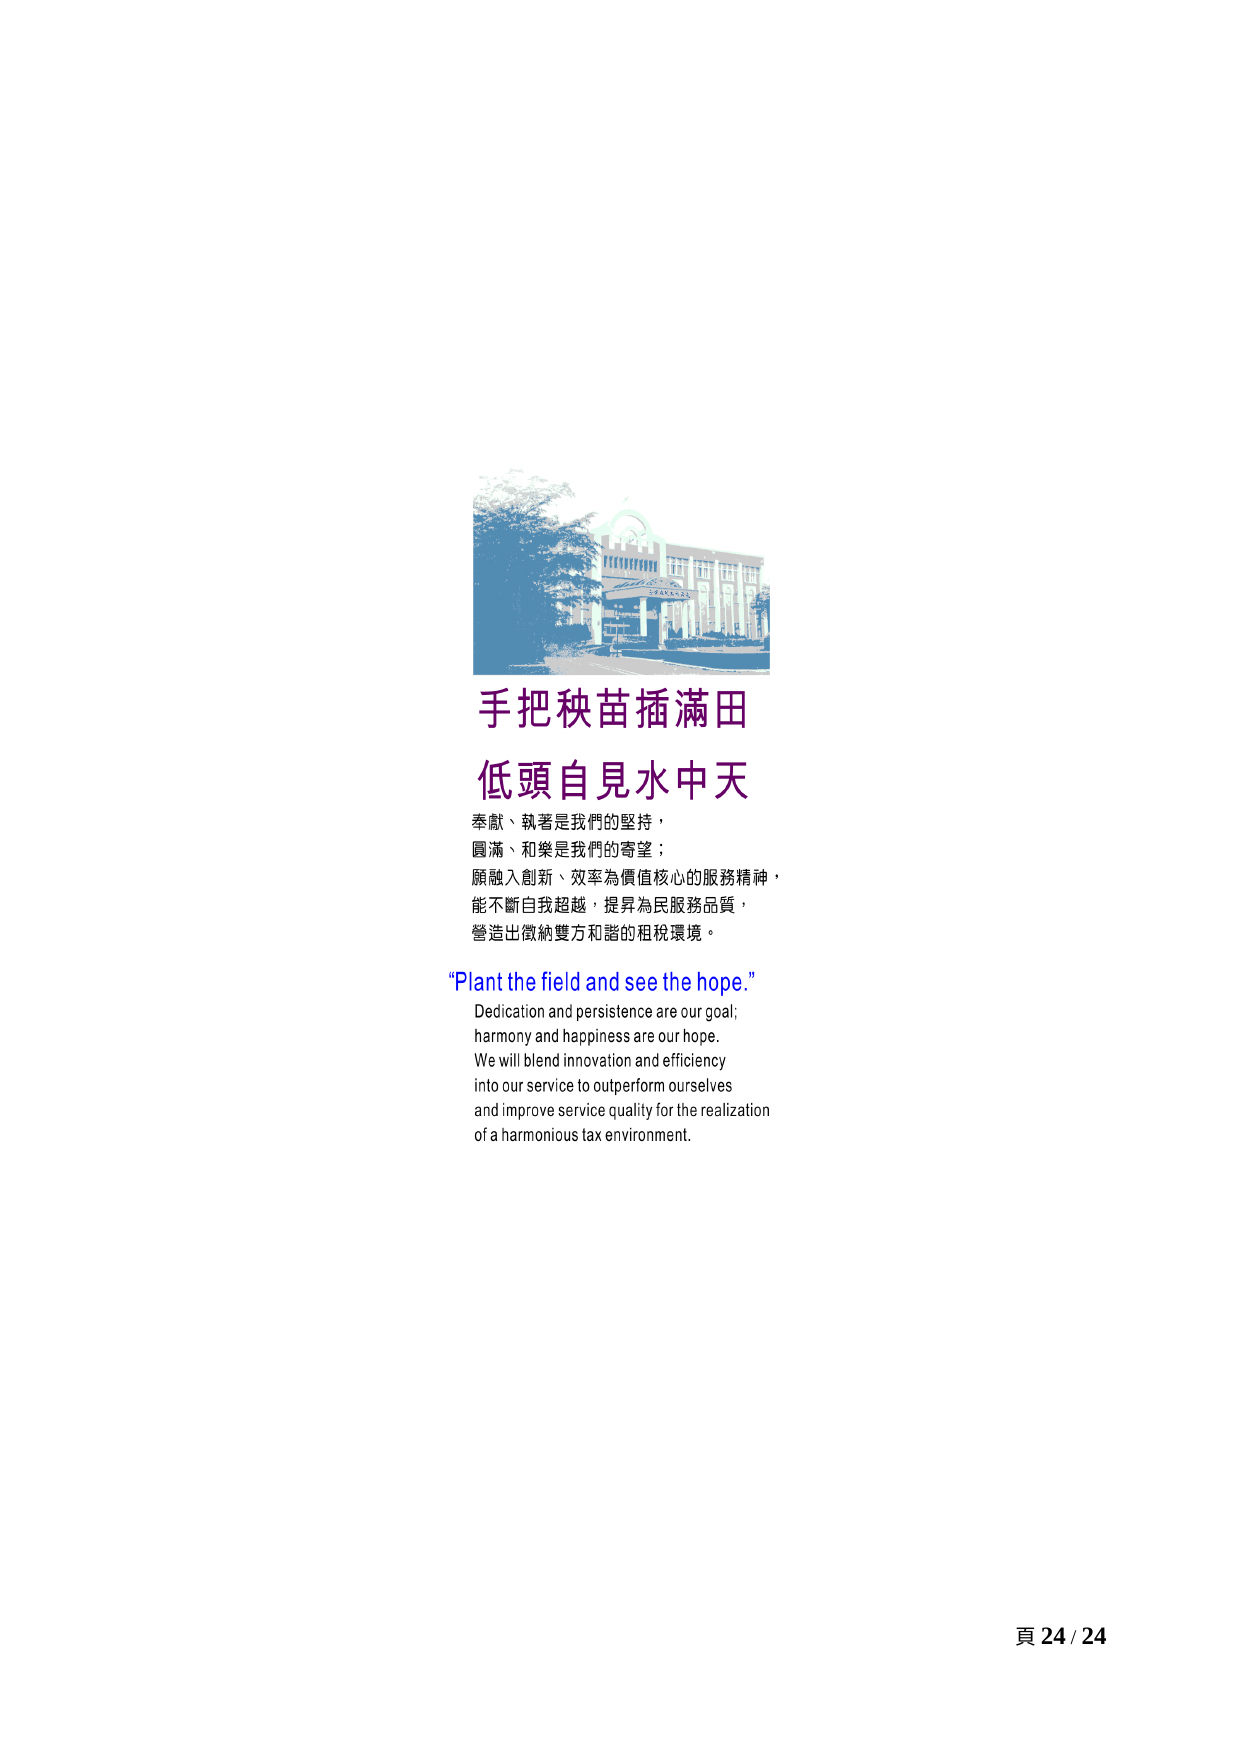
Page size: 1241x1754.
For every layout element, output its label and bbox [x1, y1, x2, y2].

picture [79, 14, 1184, 1561]
